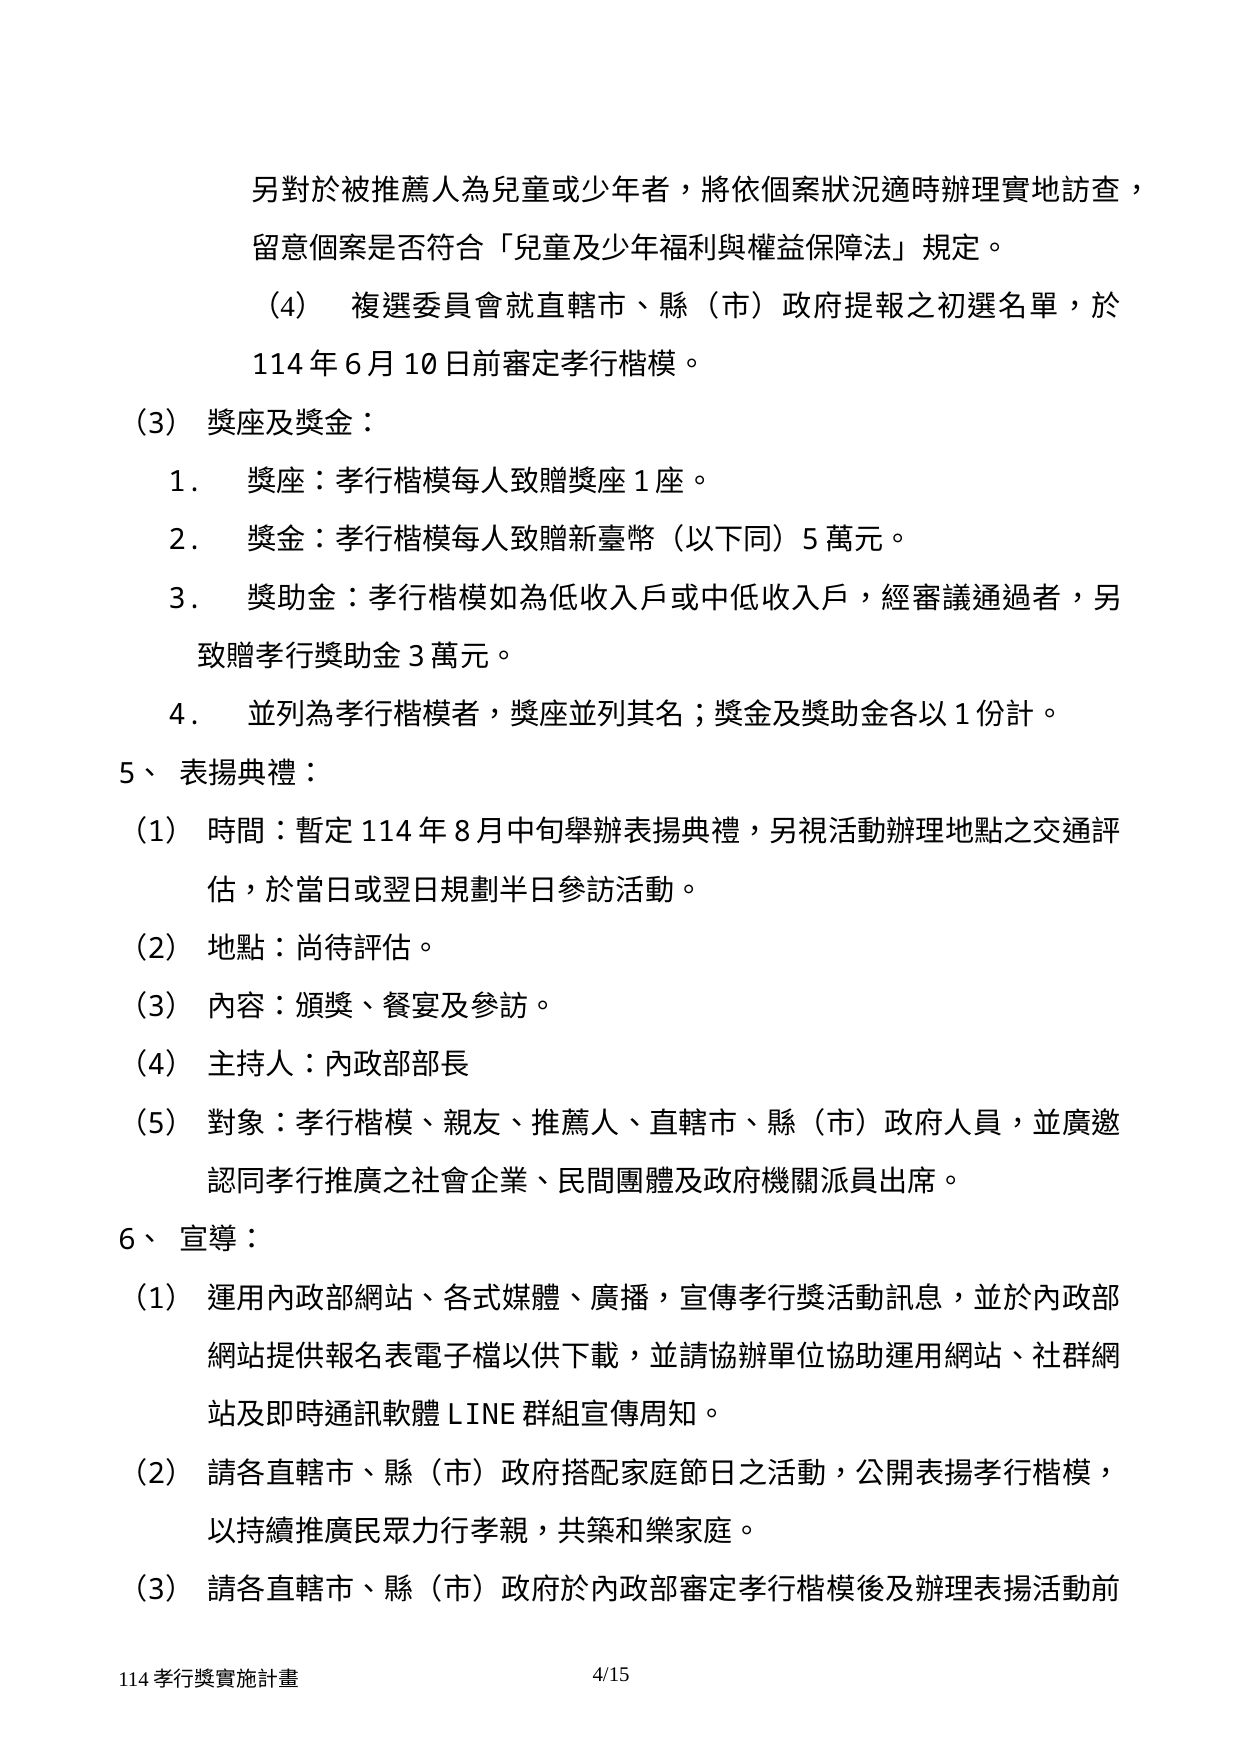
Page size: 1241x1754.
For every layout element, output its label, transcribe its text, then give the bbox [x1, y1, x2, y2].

list 請各直轄市、縣（市）政府搭配家庭節日之活動，公開表揚孝行楷模，以持續推廣民眾力行孝親，共築和樂家庭。 [118, 1433, 1122, 1550]
list 並列為孝行楷模者，獎座並列其名；獎金及獎助金各以1份計。 [168, 675, 1122, 733]
list 獎座：孝行楷模每人致贈獎座1座。 [168, 442, 1122, 500]
list 獎金：孝行楷模每人致贈新臺幣（以下同）5萬元。 [168, 500, 1122, 558]
list 表揚典禮： [118, 733, 1122, 792]
list 宣導： [118, 1200, 1122, 1258]
list 對象：孝行楷模、親友、推薦人、直轄市、縣（市）政府人員，並廣邀認同孝行推廣之社會企業、民間團體及政府機關派員出席。 [118, 1083, 1122, 1200]
list 時間：暫定114年8月中旬舉辦表揚典禮，另視活動辦理地點之交通評估，於當日或翌日規劃半日參訪活動。 [118, 792, 1122, 908]
list 內容：頒獎、餐宴及參訪。 [118, 967, 1122, 1025]
list 地點：尚待評估。 [118, 908, 1122, 967]
list 主持人：內政部部長 [118, 1025, 1122, 1083]
list 獎助金：孝行楷模如為低收入戶或中低收入戶，經審議通過者，另致贈孝行獎助金3萬元。 [168, 558, 1122, 675]
list 獎座及獎金： [118, 383, 1122, 442]
list 運用內政部網站、各式媒體、廣播，宣傳孝行獎活動訊息，並於內政部網站提供報名表電子檔以供下載，並請協辦單位協助運用網站、社群網站及即時通訊軟體LINE群組宣傳周知。 [118, 1258, 1122, 1433]
list 內政部必要時得派員實地訪查，相關結果提供複選委員參考；另對於被推薦人為兒童或少年者，將依個案狀況適時辦理實地訪查，留意個案是否符合「兒童及少年福利與權益保障法」規定。 [251, 150, 1122, 267]
list 請各直轄市、縣（市）政府於內政部審定孝行楷模後及辦理表揚活動前 [118, 1550, 1122, 1608]
list 複選委員會就直轄市、縣（市）政府提報之初選名單，於114年6月10日前審定孝行楷模。 [251, 267, 1122, 383]
